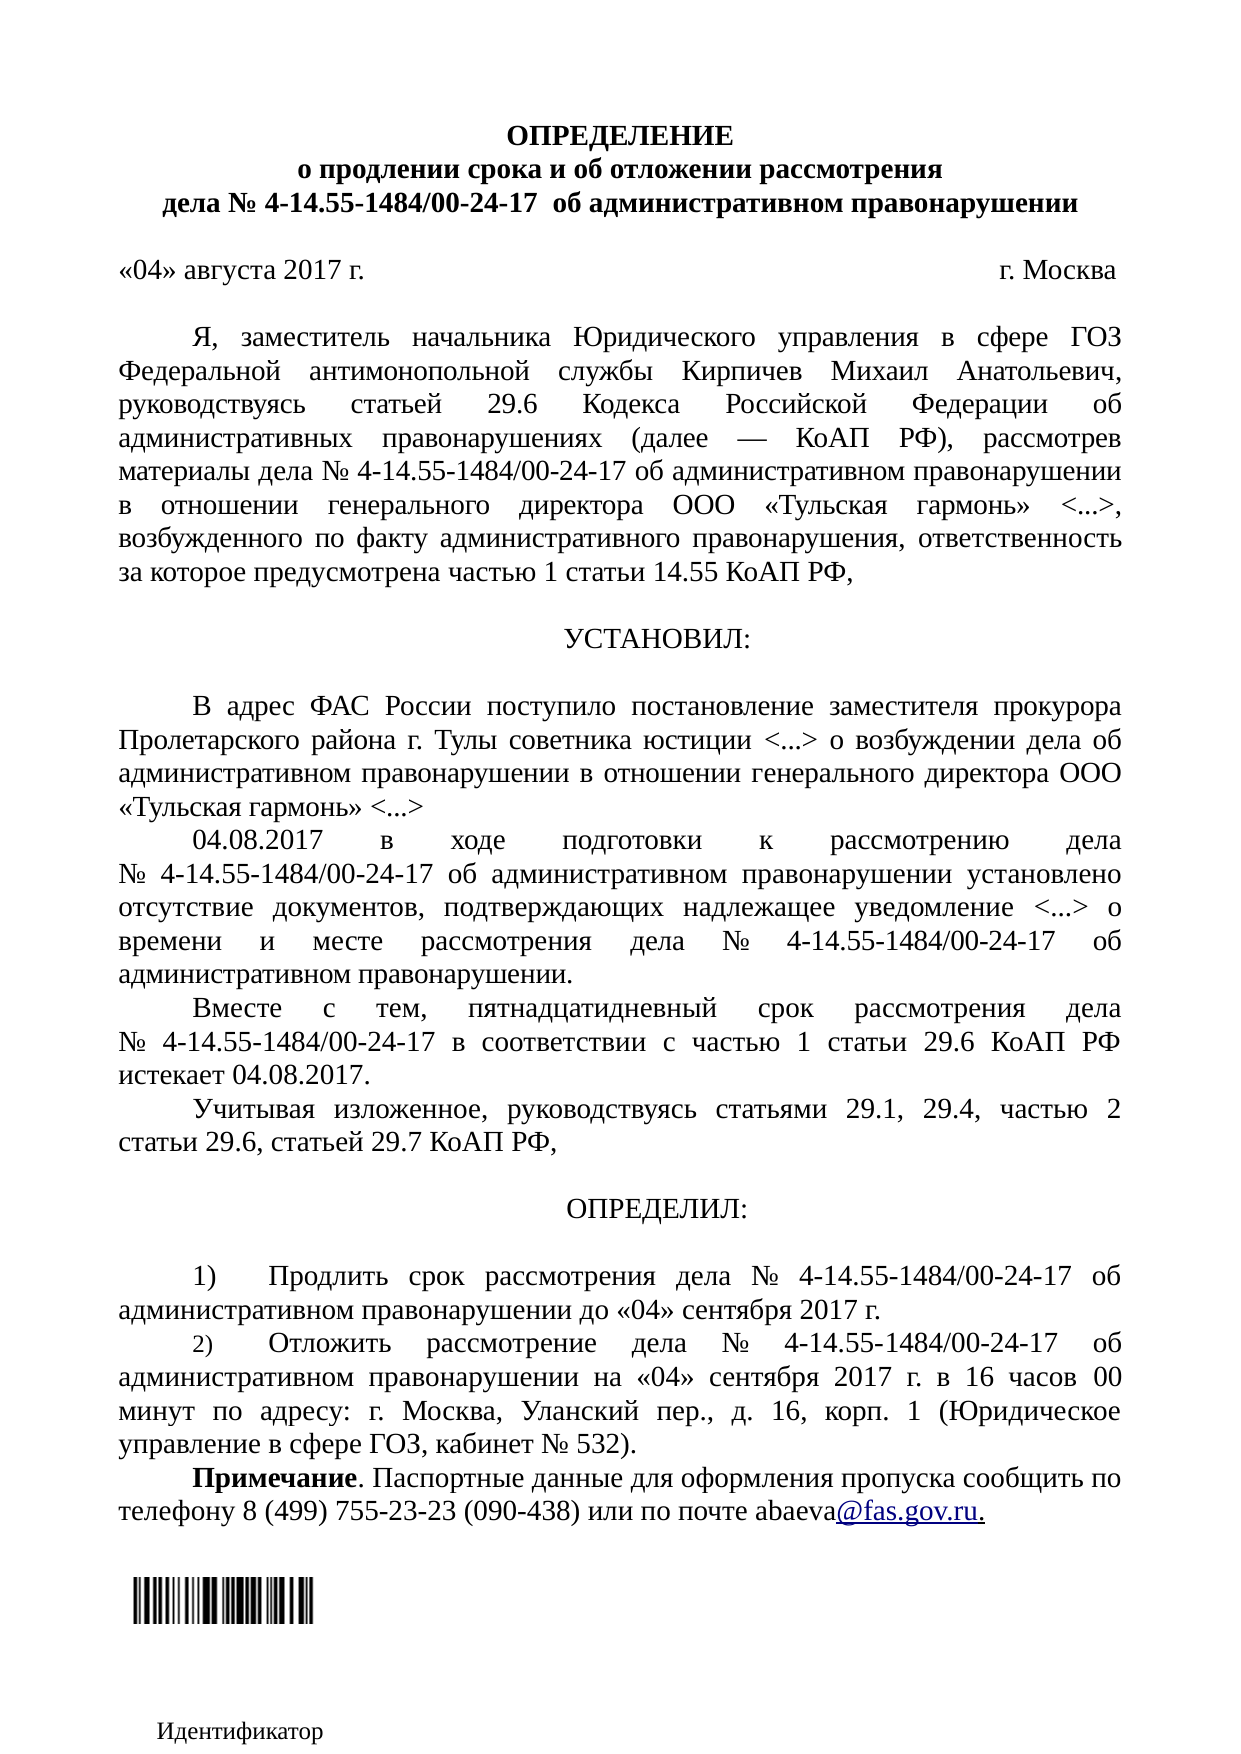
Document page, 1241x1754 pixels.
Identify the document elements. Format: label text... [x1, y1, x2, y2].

text ОПРЕДЕЛИЛ: [118, 1191, 1122, 1225]
text Вместе с тем, пятнадцатидневный срок рассмотрения дела № 4-14.55-1484/00-24-17 в соответствии с частью 1 статьи 29.6 КоАП РФ истекает 04.08.2017. [118, 990, 1122, 1091]
text о продлении срока и об отложении рассмотрения [118, 152, 1122, 185]
list Отложить рассмотрение дела № 4-14.55-1484/00-24-17 об административном правонарушении на «04» сентября 2017 г. в 16 часов 00 минут по адресу: г. Москва, Уланский пер., д. 16, корп. 1 (Юридическое управление в сфере ГОЗ, кабинет № 532). [118, 1326, 1122, 1460]
text Учитывая изложенное, руководствуясь статьями 29.1, 29.4, частью 2 статьи 29.6, статьей 29.7 КоАП РФ, [118, 1091, 1122, 1158]
picture [118, 1577, 331, 1624]
text УСТАНОВИЛ: [118, 621, 1122, 655]
text В адрес ФАС России поступило постановление заместителя прокурора Пролетарского района г. Тулы советника юстиции <...> о возбуждении дела об административном правонарушении в отношении генерального директора ООО «Тульская гармонь» <...> [118, 688, 1122, 822]
text ОПРЕДЕЛЕНИЕ [118, 118, 1122, 152]
text Я, заместитель начальника Юридического управления в сфере ГОЗ Федеральной антимонопольной службы Кирпичев Михаил Анатольевич, руководствуясь статьей 29.6 Кодекса Российской Федерации об административных правонарушениях (далее — КоАП РФ), рассмотрев материалы дела № 4-14.55-1484/00-24-17 об административном правонарушении в отношении генерального директора ООО «Тульская гармонь» <...>, возбужденного по факту административного правонарушения, ответственность за которое предусмотрена частью 1 статьи 14.55 КоАП РФ, [118, 319, 1122, 588]
text Примечание. Паспортные данные для оформления пропуска сообщить по телефону 8 (499) 755-23-23 (090-438) или по почте abaeva@fas.gov.ru. [118, 1460, 1122, 1527]
text 04.08.2017 в ходе подготовки к рассмотрению дела № 4-14.55-1484/00-24-17 об административном правонарушении установлено отсутствие документов, подтверждающих надлежащее уведомление <...> о времени и месте рассмотрения дела № 4-14.55-1484/00-24-17 об административном правонарушении. [118, 822, 1122, 990]
text дела № 4-14.55-1484/00-24-17 об административном правонарушении [118, 185, 1122, 219]
list Продлить срок рассмотрения дела № 4-14.55-1484/00-24-17 об административном правонарушении до «04» сентября 2017 г. [118, 1258, 1122, 1326]
text «04» августа 2017 г. г. Москва [118, 252, 1122, 286]
